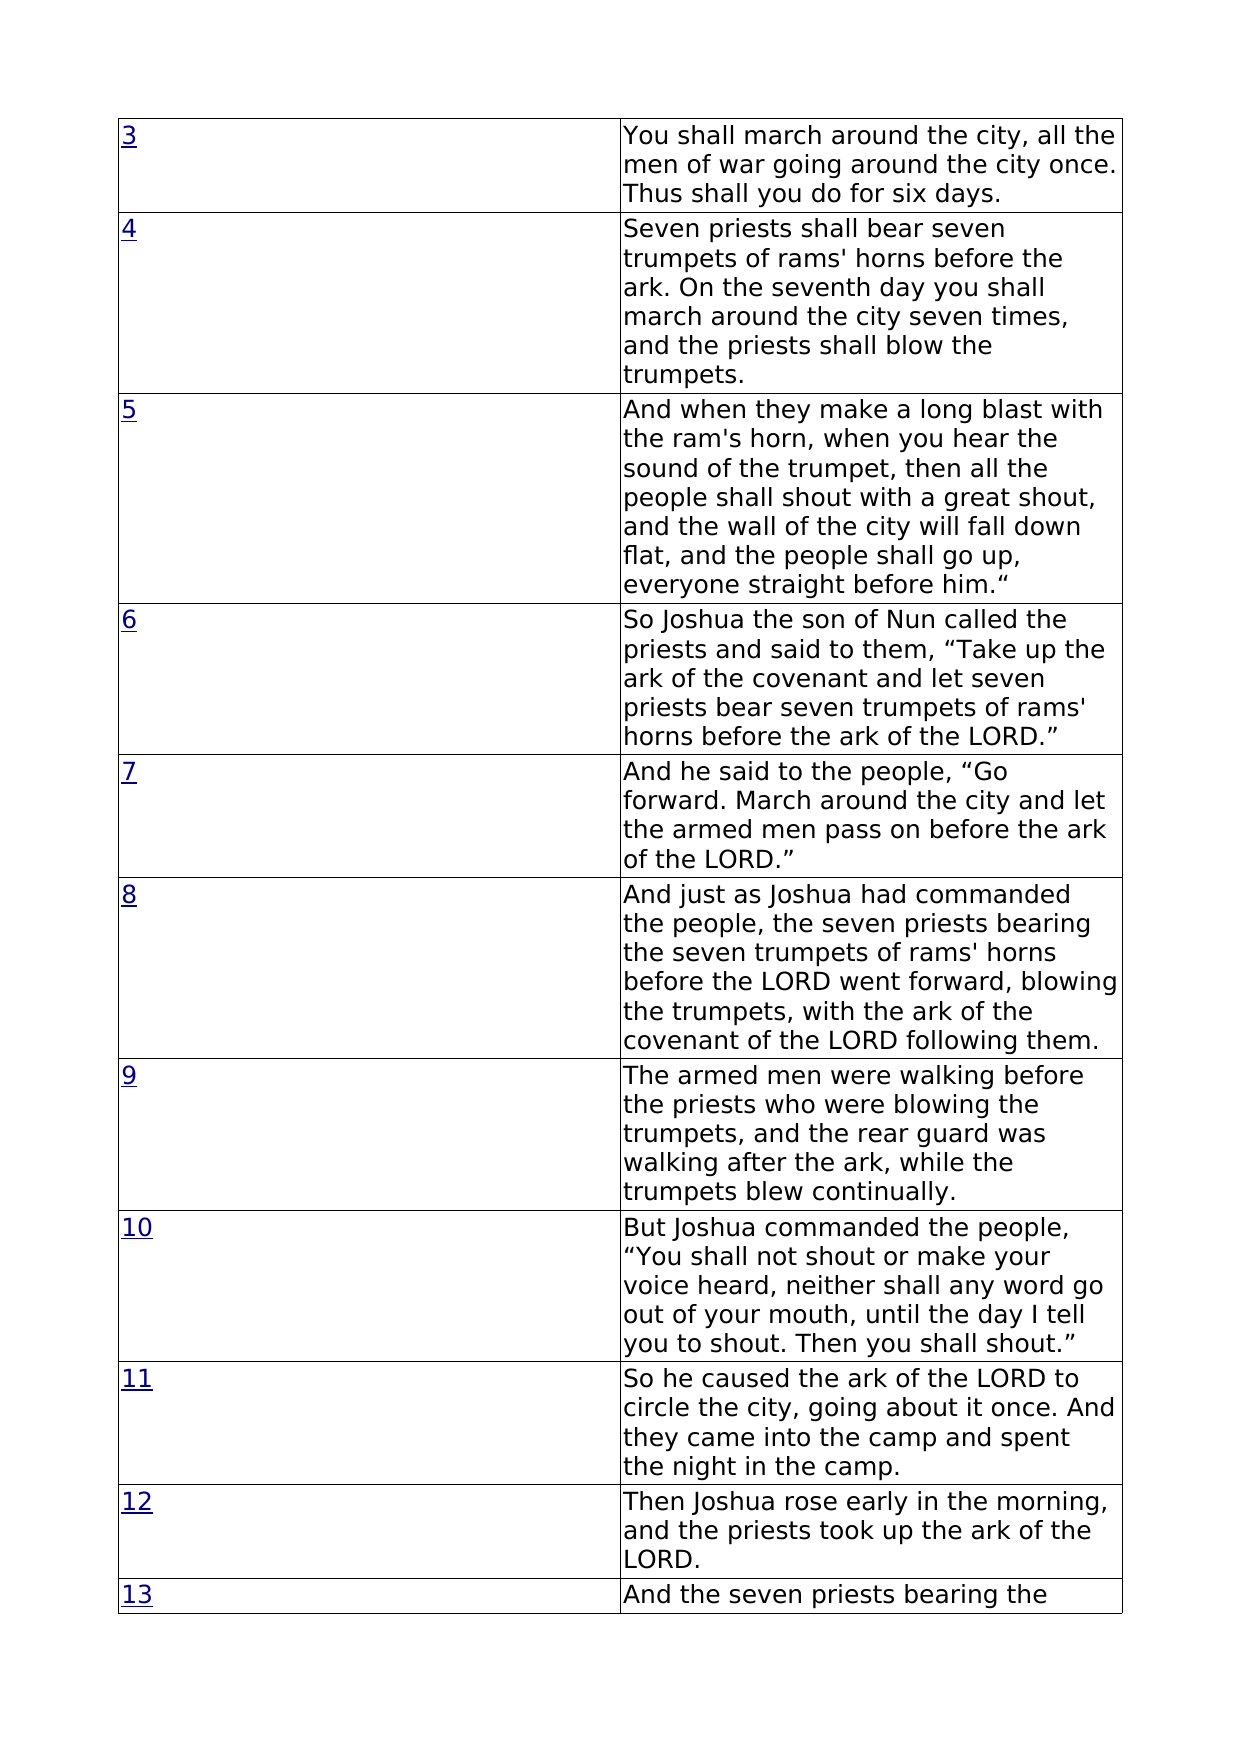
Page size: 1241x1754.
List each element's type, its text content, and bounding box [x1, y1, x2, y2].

table_cell You shall march around the city, all the men of war going around the city once. Thus shall you do for six days. [621, 119, 1122, 212]
table_cell Then Joshua rose early in the morning, and the priests took up the ark of the LORD. [621, 1485, 1122, 1577]
table_cell So he caused the ark of the LORD to circle the city, going about it once. And they came into the camp and spent the night in the camp. [621, 1362, 1122, 1484]
table_cell And he said to the people, “Go forward. March around the city and let the armed men pass on before the ark of the LORD.” [621, 755, 1122, 877]
table_cell The armed men were walking before the priests who were blowing the trumpets, and the rear guard was walking after the ark, while the trumpets blew continually. [621, 1059, 1122, 1210]
table_cell 8 [119, 878, 620, 1058]
table_cell 6 [119, 604, 620, 754]
table_cell 9 [119, 1059, 620, 1210]
table_cell 11 [119, 1362, 620, 1484]
table_cell And just as Joshua had commanded the people, the seven priests bearing the seven trumpets of rams' horns before the LORD went forward, blowing the trumpets, with the ark of the covenant of the LORD following them. [621, 878, 1122, 1058]
table_cell And when they make a long blast with the ram's horn, when you hear the sound of the trumpet, then all the people shall shout with a great shout, and the wall of the city will fall down flat, and the people shall go up, everyone straight before him.“ [621, 394, 1122, 603]
table_cell And the seven priests bearing the [621, 1579, 1122, 1613]
table_cell Seven priests shall bear seven trumpets of rams' horns before the ark. On the seventh day you shall march around the city seven times, and the priests shall blow the trumpets. [621, 213, 1122, 392]
table_cell 12 [119, 1485, 620, 1577]
table_cell 10 [119, 1211, 620, 1361]
table_cell But Joshua commanded the people, “You shall not shout or make your voice heard, neither shall any word go out of your mouth, until the day I tell you to shout. Then you shall shout.” [621, 1211, 1122, 1361]
table_cell 5 [119, 394, 620, 603]
table_cell 7 [119, 755, 620, 877]
table_cell 4 [119, 213, 620, 392]
table_cell So Joshua the son of Nun called the priests and said to them, “Take up the ark of the covenant and let seven priests bear seven trumpets of rams' horns before the ark of the LORD.” [621, 604, 1122, 754]
table_cell 3 [119, 119, 620, 212]
table_cell 13 [119, 1579, 620, 1613]
